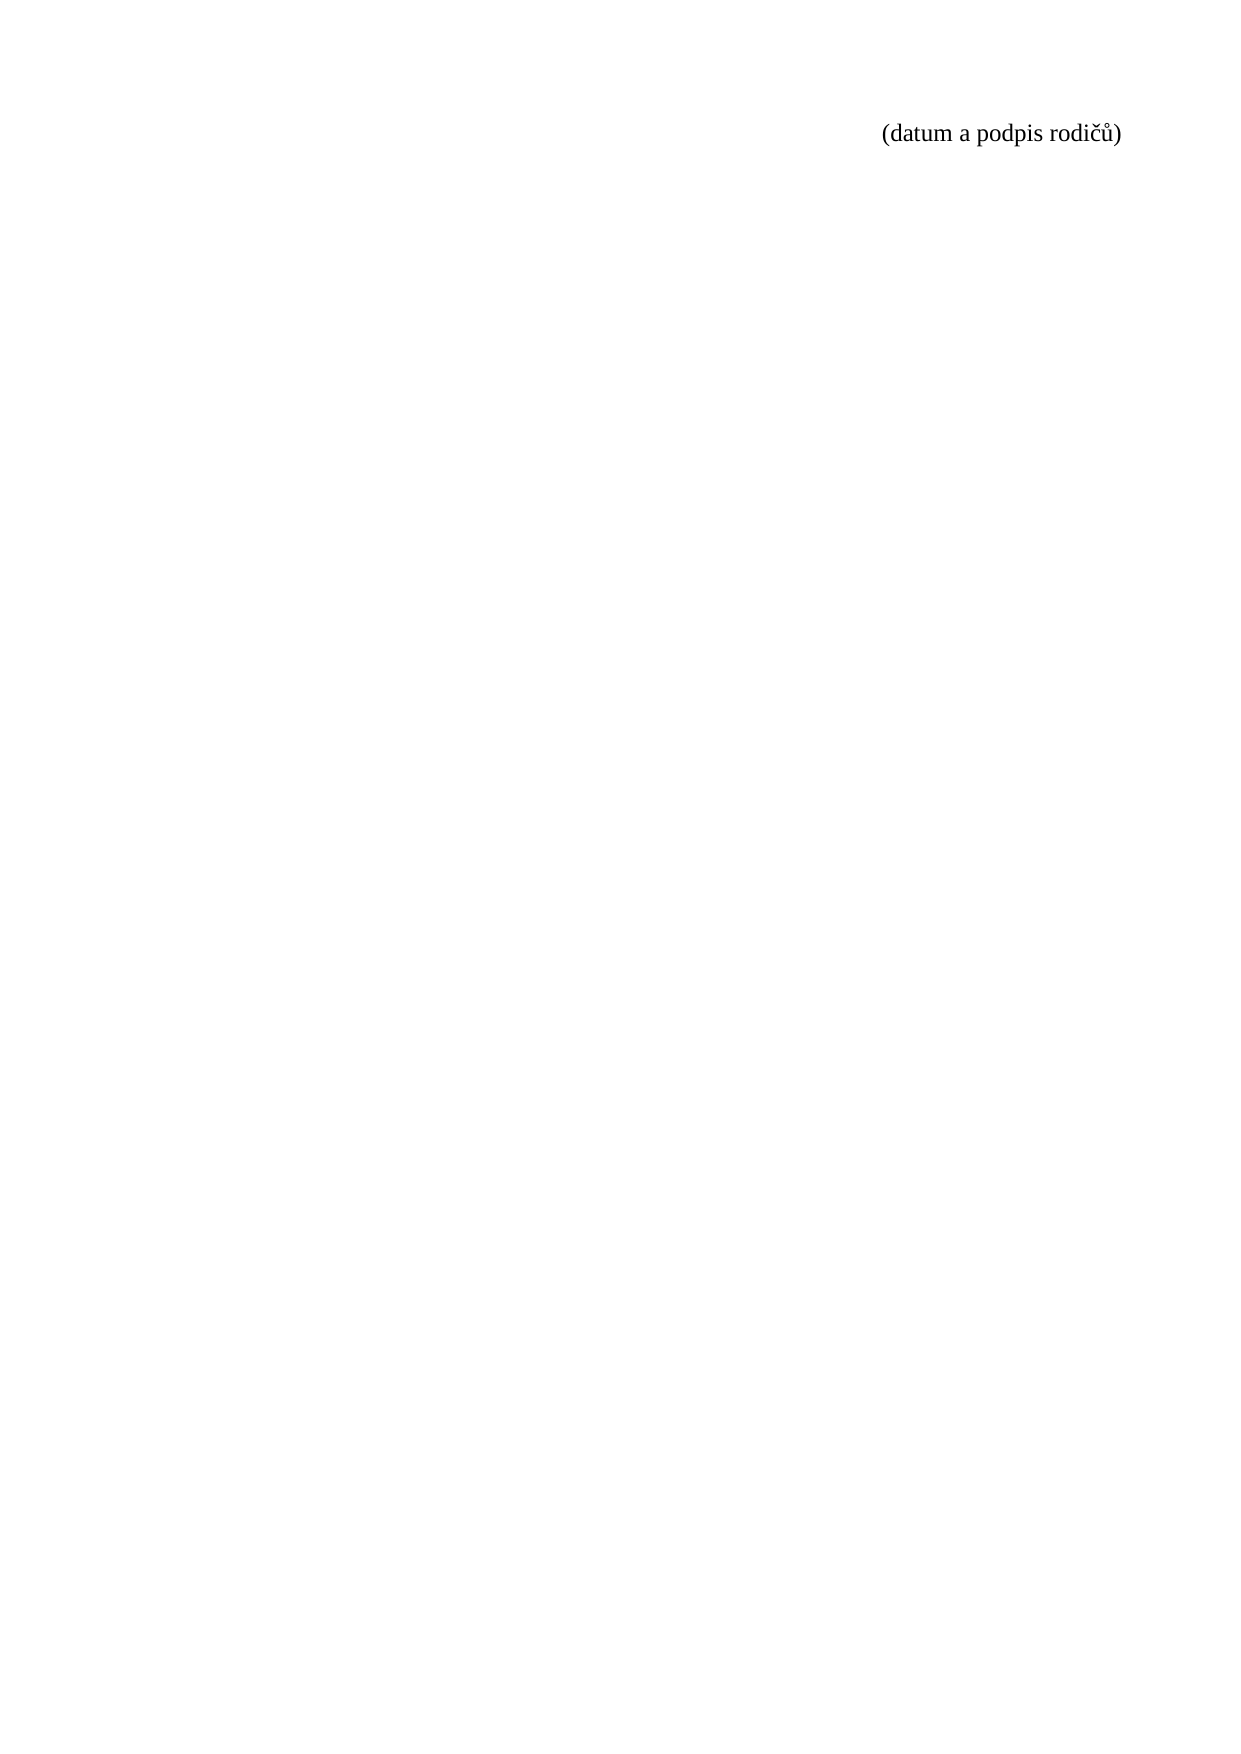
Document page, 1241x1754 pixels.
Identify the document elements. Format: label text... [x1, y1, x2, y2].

text (datum a podpis rodičů) [118, 118, 1122, 147]
